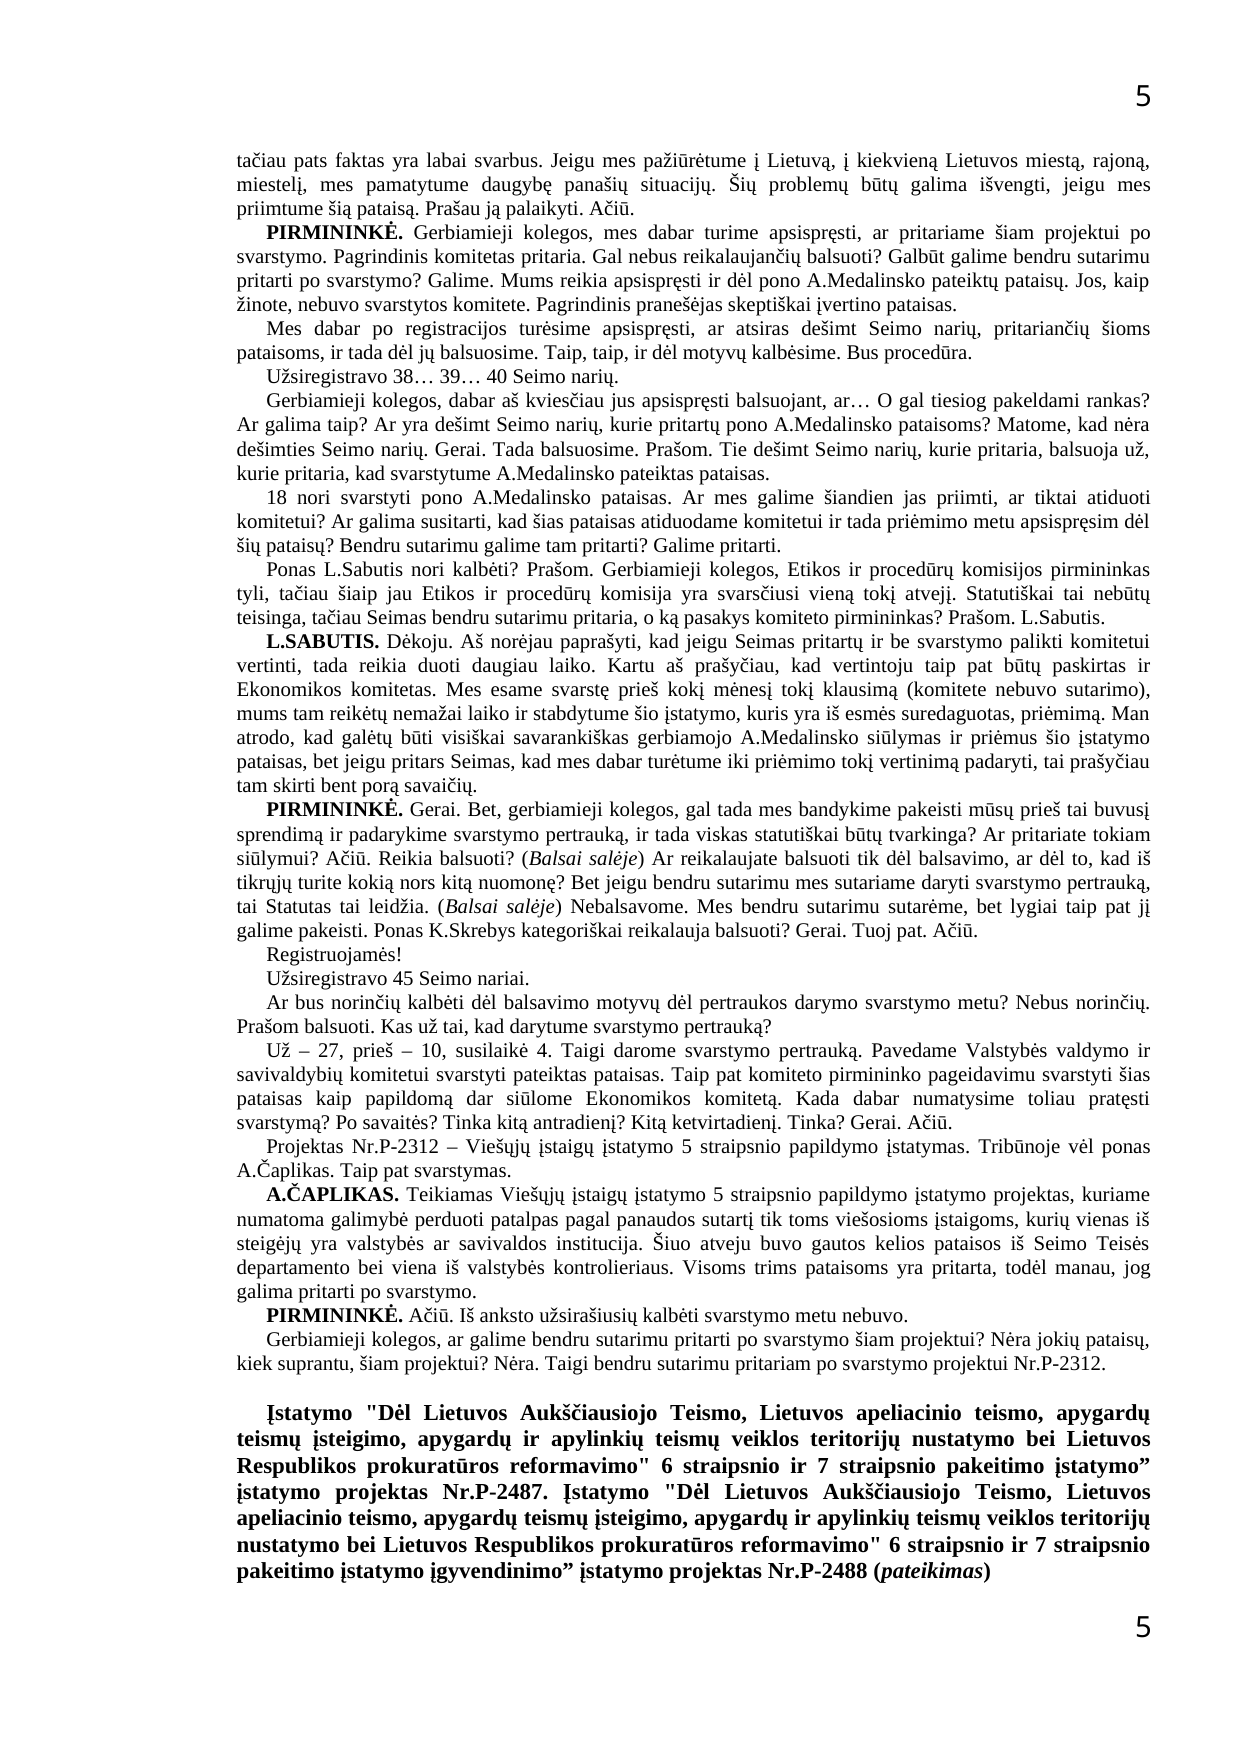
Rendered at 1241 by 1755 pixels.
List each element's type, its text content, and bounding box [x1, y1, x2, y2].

text PIRMININKĖ. Gerbiamieji kolegos, mes dabar turime apsispręsti, ar pritariame šiam projektui po svarstymo. Pagrindinis komitetas pritaria. Gal nebus reikalaujančių balsuoti? Galbūt galime bendru sutarimu pritarti po svarstymo? Galime. Mums reikia apsispręsti ir dėl pono A.Medalinsko pateiktų pataisų. Jos, kaip žinote, nebuvo svarstytos komitete. Pagrindinis pranešėjas skeptiškai įvertino pataisas. [236, 220, 1152, 316]
text Užsiregistravo 38… 39… 40 Seimo narių. [236, 364, 1152, 388]
text Ponas L.Sabutis nori kalbėti? Prašom. Gerbiamieji kolegos, Etikos ir procedūrų komisijos pirmininkas tyli, tačiau šiaip jau Etikos ir procedūrų komisija yra svarsčiusi vieną tokį atvejį. Statutiškai tai nebūtų teisinga, tačiau Seimas bendru sutarimu pritaria, o ką pasakys komiteto pirmininkas? Prašom. L.Sabutis. [236, 557, 1152, 629]
text Projektas Nr.P-2312 – Viešųjų įstaigų įstatymo 5 straipsnio papildymo įstatymas. Tribūnoje vėl ponas A.Čaplikas. Taip pat svarstymas. [236, 1134, 1152, 1182]
text tačiau pats faktas yra labai svarbus. Jeigu mes pažiūrėtume į Lietuvą, į kiekvieną Lietuvos miestą, rajoną, miestelį, mes pamatytume daugybę panašių situacijų. Šių problemų būtų galima išvengti, jeigu mes priimtume šią pataisą. Prašau ją palaikyti. Ačiū. [236, 148, 1152, 220]
text Už – 27, prieš – 10, susilaikė 4. Taigi darome svarstymo pertrauką. Pavedame Valstybės valdymo ir savivaldybių komitetui svarstyti pateiktas pataisas. Taip pat komiteto pirmininko pageidavimu svarstyti šias pataisas kaip papildomą dar siūlome Ekonomikos komitetą. Kada dabar numatysime toliau pratęsti svarstymą? Po savaitės? Tinka kitą antradienį? Kitą ketvirtadienį. Tinka? Gerai. Ačiū. [236, 1038, 1152, 1134]
text A.ČAPLIKAS. Teikiamas Viešųjų įstaigų įstatymo 5 straipsnio papildymo įstatymo projektas, kuriame numatoma galimybė perduoti patalpas pagal panaudos sutartį tik toms viešosioms įstaigoms, kurių vienas iš steigėjų yra valstybės ar savivaldos institucija. Šiuo atveju buvo gautos kelios pataisos iš Seimo Teisės departamento bei viena iš valstybės kontrolieriaus. Visoms trims pataisoms yra pritarta, todėl manau, jog galima pritarti po svarstymo. [236, 1182, 1152, 1303]
text PIRMININKĖ. Gerai. Bet, gerbiamieji kolegos, gal tada mes bandykime pakeisti mūsų prieš tai buvusį sprendimą ir padarykime svarstymo pertrauką, ir tada viskas statutiškai būtų tvarkinga? Ar pritariate tokiam siūlymui? Ačiū. Reikia balsuoti? (Balsai salėje) Ar reikalaujate balsuoti tik dėl balsavimo, ar dėl to, kad iš tikrųjų turite kokią nors kitą nuomonę? Bet jeigu bendru sutarimu mes sutariame daryti svarstymo pertrauką, tai Statutas tai leidžia. (Balsai salėje) Nebalsavome. Mes bendru sutarimu sutarėme, bet lygiai taip pat jį galime pakeisti. Ponas K.Skrebys kategoriškai reikalauja balsuoti? Gerai. Tuoj pat. Ačiū. [236, 797, 1152, 942]
text Mes dabar po registracijos turėsime apsispręsti, ar atsiras dešimt Seimo narių, pritariančių šioms pataisoms, ir tada dėl jų balsuosime. Taip, taip, ir dėl motyvų kalbėsime. Bus procedūra. [236, 316, 1152, 364]
text Užsiregistravo 45 Seimo nariai. [236, 966, 1152, 990]
text 18 nori svarstyti pono A.Medalinsko pataisas. Ar mes galime šiandien jas priimti, ar tiktai atiduoti komitetui? Ar galima susitarti, kad šias pataisas atiduodame komitetui ir tada priėmimo metu apsispręsim dėl šių pataisų? Bendru sutarimu galime tam pritarti? Galime pritarti. [236, 484, 1152, 557]
text Registruojamės! [236, 942, 1152, 966]
text Įstatymo "Dėl Lietuvos Aukščiausiojo Teismo, Lietuvos apeliacinio teismo, apygardų teismų įsteigimo, apygardų ir apylinkių teismų veiklos teritorijų nustatymo bei Lietuvos Respublikos prokuratūros reformavimo" 6 straipsnio ir 7 straipsnio pakeitimo įstatymo” įstatymo projektas Nr.P-2487. Įstatymo "Dėl Lietuvos Aukščiausiojo Teismo, Lietuvos apeliacinio teismo, apygardų teismų įsteigimo, apygardų ir apylinkių teismų veiklos teritorijų nustatymo bei Lietuvos Respublikos prokuratūros reformavimo" 6 straipsnio ir 7 straipsnio pakeitimo įstatymo įgyvendinimo” įstatymo projektas Nr.P-2488 (pateikimas) [236, 1399, 1152, 1583]
text PIRMININKĖ. Ačiū. Iš anksto užsirašiusių kalbėti svarstymo metu nebuvo. [236, 1303, 1152, 1327]
text Ar bus norinčių kalbėti dėl balsavimo motyvų dėl pertraukos darymo svarstymo metu? Nebus norinčių. Prašom balsuoti. Kas už tai, kad darytume svarstymo pertrauką? [236, 990, 1152, 1038]
text L.SABUTIS. Dėkoju. Aš norėjau paprašyti, kad jeigu Seimas pritartų ir be svarstymo palikti komitetui vertinti, tada reikia duoti daugiau laiko. Kartu aš prašyčiau, kad vertintoju taip pat būtų paskirtas ir Ekonomikos komitetas. Mes esame svarstę prieš kokį mėnesį tokį klausimą (komitete nebuvo sutarimo), mums tam reikėtų nemažai laiko ir stabdytume šio įstatymo, kuris yra iš esmės suredaguotas, priėmimą. Man atrodo, kad galėtų būti visiškai savarankiškas gerbiamojo A.Medalinsko siūlymas ir priėmus šio įstatymo pataisas, bet jeigu pritars Seimas, kad mes dabar turėtume iki priėmimo tokį vertinimą padaryti, tai prašyčiau tam skirti bent porą savaičių. [236, 629, 1152, 797]
text Gerbiamieji kolegos, ar galime bendru sutarimu pritarti po svarstymo šiam projektui? Nėra jokių pataisų, kiek suprantu, šiam projektui? Nėra. Taigi bendru sutarimu pritariam po svarstymo projektui Nr.P-2312. [236, 1327, 1152, 1375]
text Gerbiamieji kolegos, dabar aš kviesčiau jus apsispręsti balsuojant, ar… O gal tiesiog pakeldami rankas? Ar galima taip? Ar yra dešimt Seimo narių, kurie pritartų pono A.Medalinsko pataisoms? Matome, kad nėra dešimties Seimo narių. Gerai. Tada balsuosime. Prašom. Tie dešimt Seimo narių, kurie pritaria, balsuoja už, kurie pritaria, kad svarstytume A.Medalinsko pateiktas pataisas. [236, 388, 1152, 484]
